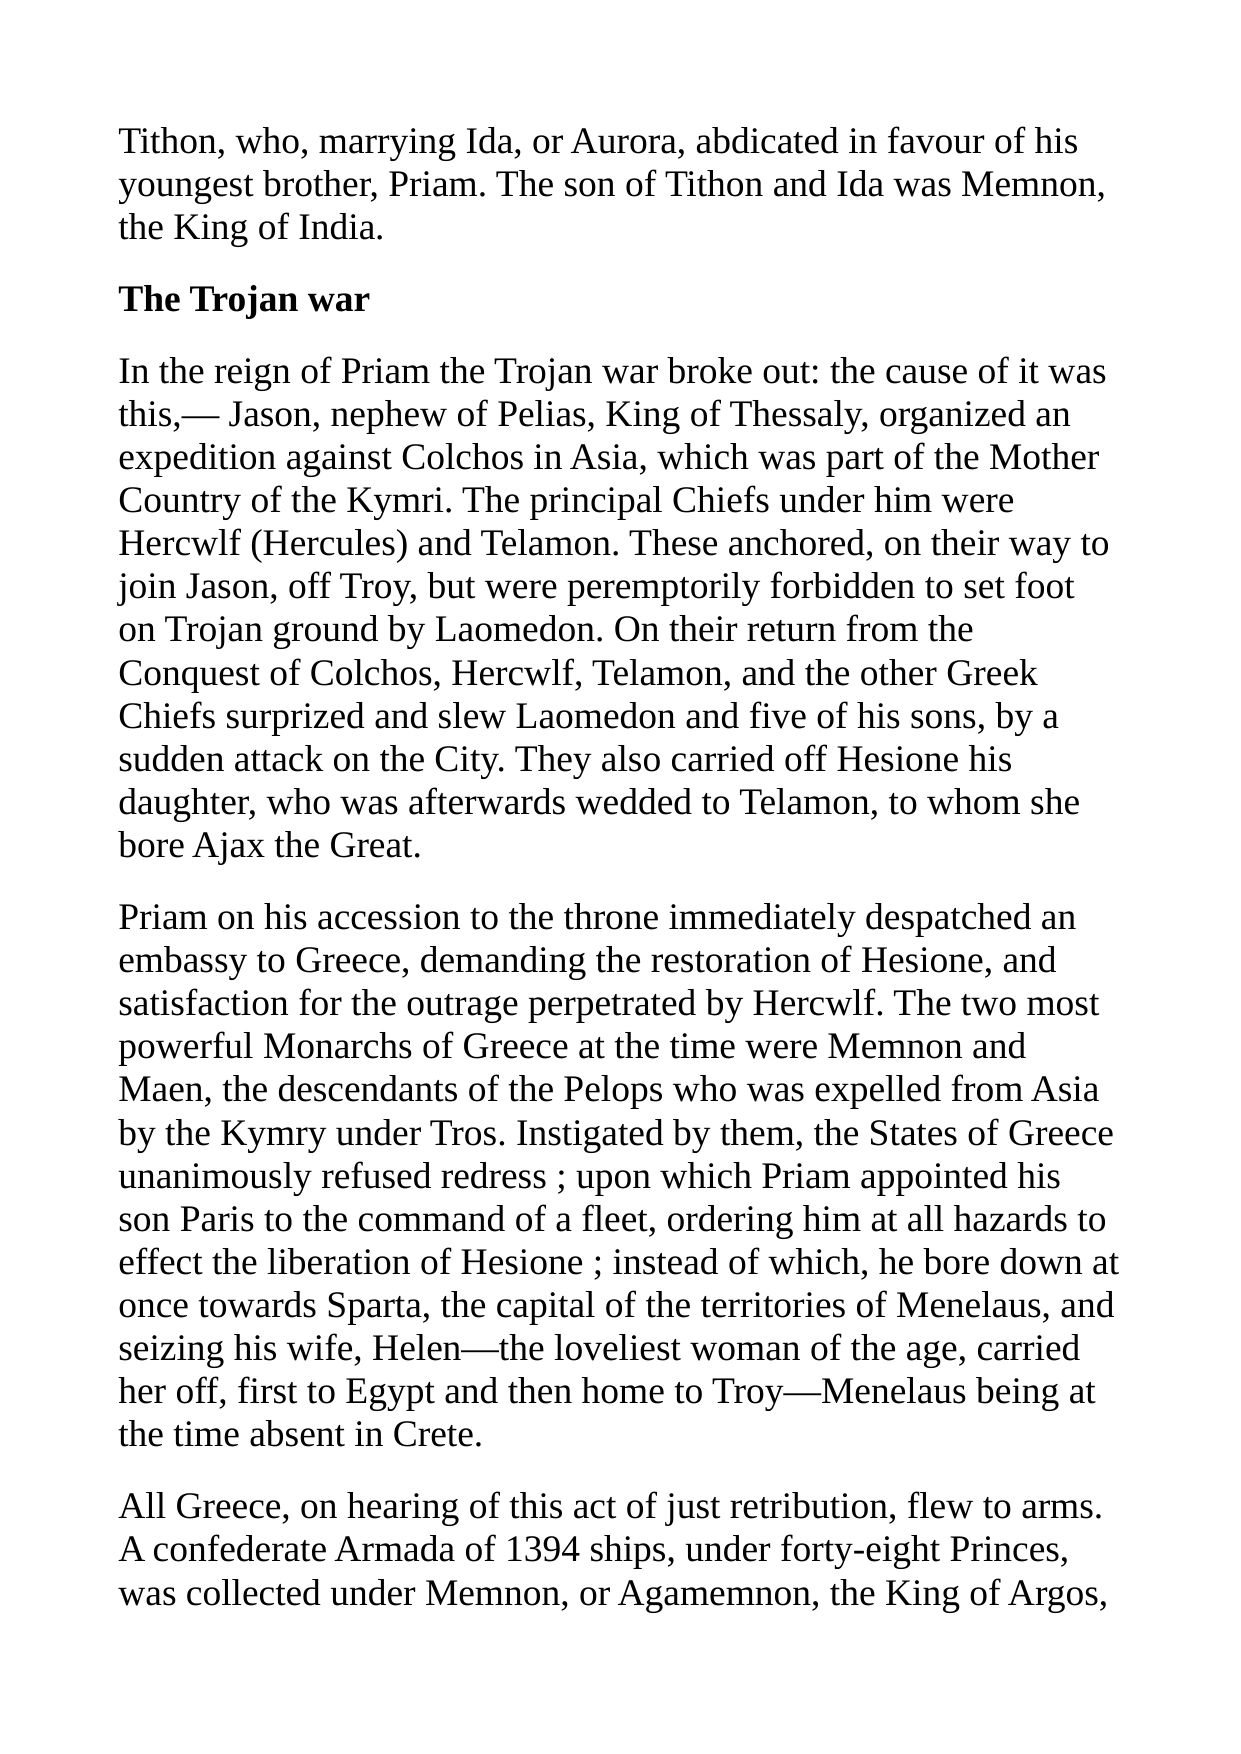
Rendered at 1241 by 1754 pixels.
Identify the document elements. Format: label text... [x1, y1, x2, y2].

text Priam on his accession to the throne immediately despatched an embassy to Greece, demanding the restoration of Hesione, and satisfaction for the outrage perpetrated by Hercwlf. The two most powerful Monarchs of Greece at the time were Memnon and Maen, the descendants of the Pelops who was expelled from Asia by the Kymry under Tros. Instigated by them, the States of Greece unanimously refused redress ; upon which Priam appointed his son Paris to the command of a fleet, ordering him at all hazards to effect the liberation of Hesione ; instead of which, he bore down at once towards Sparta, the capital of the territories of Menelaus, and seizing his wife, Helen—the loveliest woman of the age, carried her off, first to Egypt and then home to Troy—Menelaus being at the time absent in Crete. [118, 894, 1122, 1455]
text In the reign of Priam the Trojan war broke out: the cause of it was this,— Jason, nephew of Pelias, King of Thessaly, organized an expedition against Colchos in Asia, which was part of the Mother Country of the Kymri. The principal Chiefs under him were Hercwlf (Hercules) and Telamon. These anchored, on their way to join Jason, off Troy, but were peremptorily forbidden to set foot on Trojan ground by Laomedon. On their return from the Conquest of Colchos, Hercwlf, Telamon, and the other Greek Chiefs surprized and slew Laomedon and five of his sons, by a sudden attack on the City. They also carried off Hesione his daughter, who was afterwards wedded to Telamon, to whom she bore Ajax the Great. [118, 348, 1122, 866]
text All Greece, on hearing of this act of just retribution, flew to arms. A confederate Armada of 1394 ships, under forty-eight Princes, was collected under Memnon, or Agamemnon, the King of Argos, [118, 1484, 1122, 1613]
text Tithon, who, marrying Ida, or Aurora, abdicated in favour of his youngest brother, Priam. The son of Tithon and Ida was Memnon, the King of India. [118, 118, 1122, 247]
text The Trojan war [118, 276, 1122, 319]
